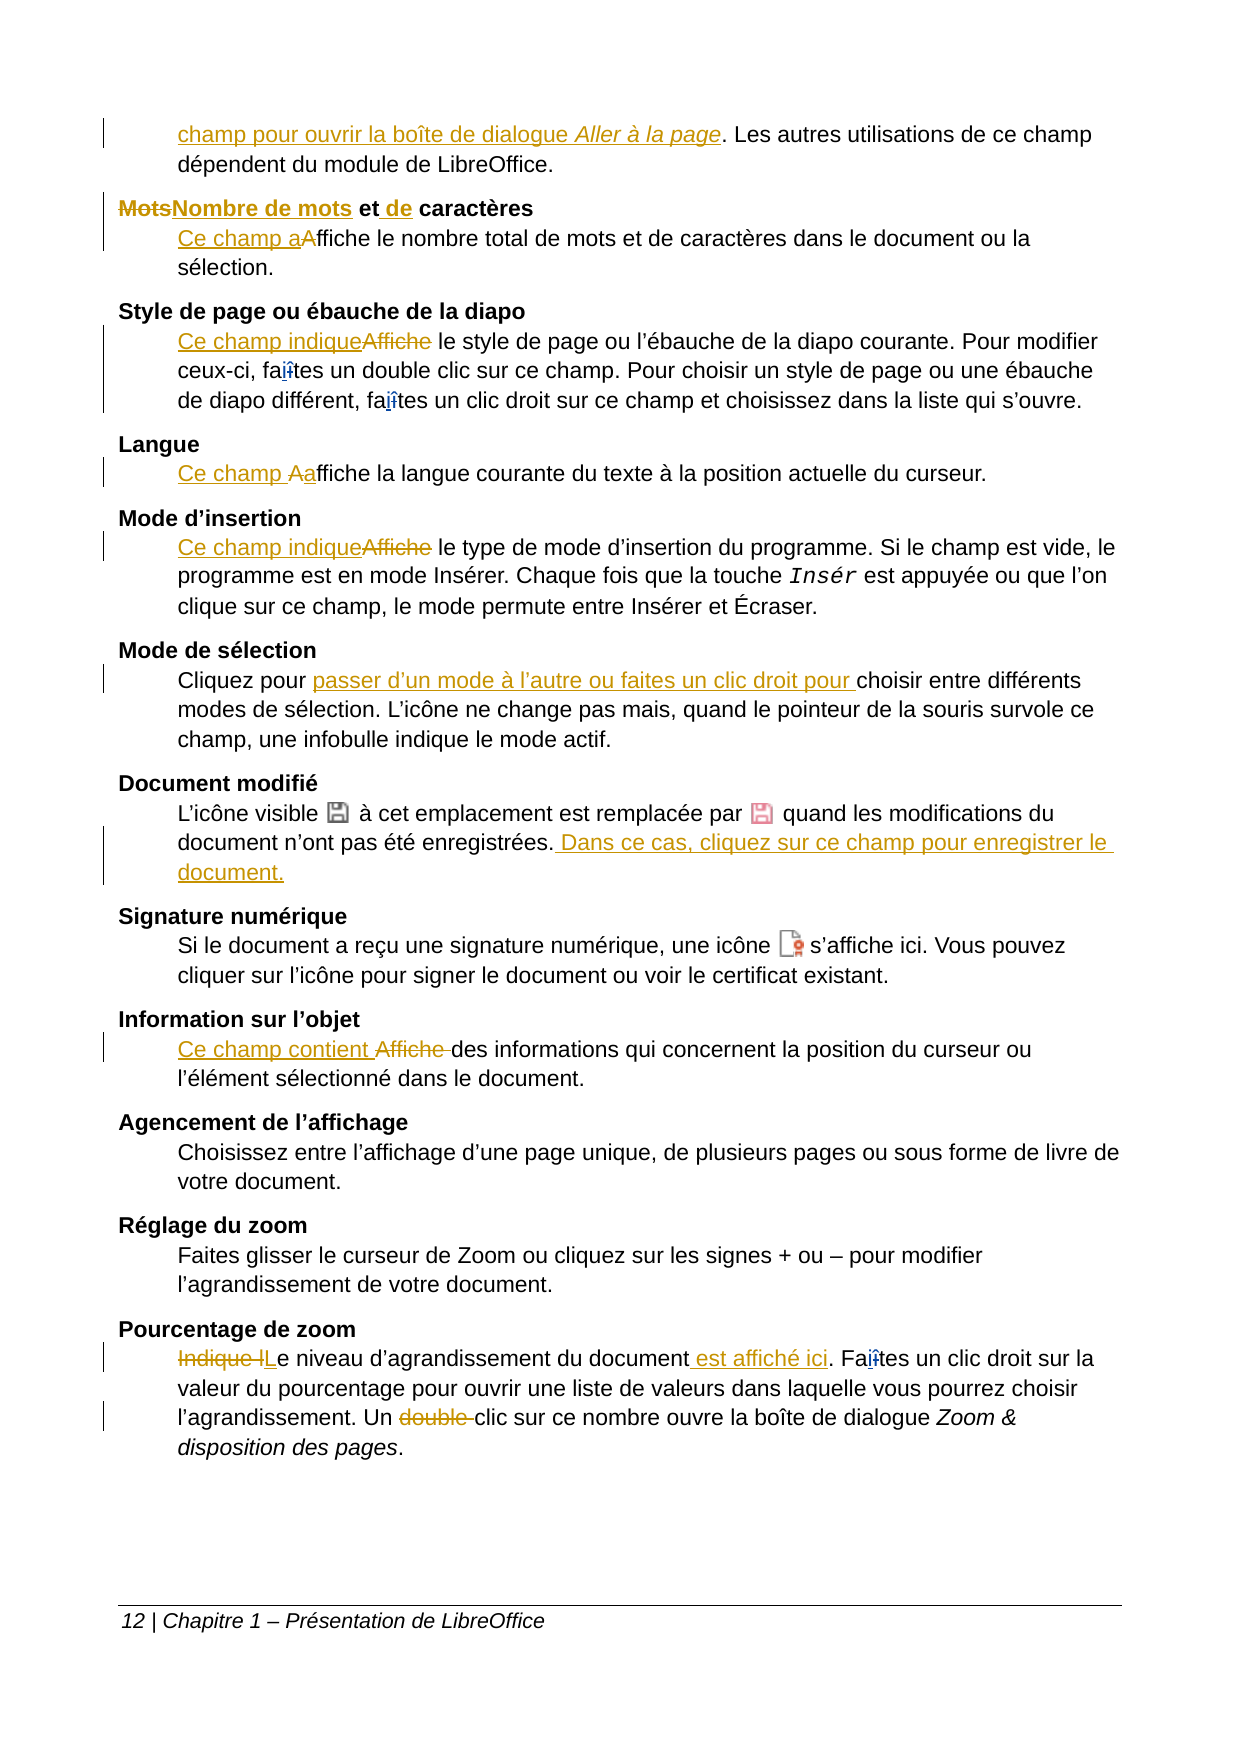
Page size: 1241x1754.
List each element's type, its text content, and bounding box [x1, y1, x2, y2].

list Ce champ indique le type de mode d’insertion du programme. Si le champ est vide, le programme est en mode Insérer. Chaque fois que la touche Insér est appuyée ou que l’on clique sur ce champ, le mode permute entre Insérer et Écraser. [177, 531, 1122, 619]
picture [325, 802, 353, 823]
subtitle Document modifié [118, 767, 1122, 796]
list Ce champ contient des informations qui concernent la position du curseur ou l’élément sélectionné dans le document. [177, 1032, 1122, 1091]
subtitle Pourcentage de zoom [118, 1313, 1122, 1342]
subtitle Nombre de mots et de caractères [118, 192, 1122, 221]
picture [777, 930, 804, 957]
list Cliquez pour passer d’un mode à l’autre ou faites un clic droit pour choisir entre différents modes de sélection. L’icône ne change pas mais, quand le pointeur de la souris survole ce champ, une infobulle indique le mode actif. [177, 664, 1122, 752]
list Ce champ affiche le nombre total de mots et de caractères dans le document ou la sélection. [177, 221, 1122, 280]
subtitle Mode d’insertion [118, 502, 1122, 531]
subtitle Agencement de l’affichage [118, 1106, 1122, 1136]
subtitle Style de page ou ébauche de la diapo [118, 295, 1122, 324]
list Ce champ indique le style de page ou l’ébauche de la diapo courante. Pour modifier ceux-ci, faites un double clic sur ce champ. Pour choisir un style de page ou une ébauche de diapo différent, faites un clic droit sur ce champ et choisissez dans la liste qui s’ouvre. [177, 324, 1122, 413]
list Ce champ affiche le numéro de la page, feuille ou diapo courante et leur nombre total dans le document. Cliquez sur ce champ pour ouvrir la boîte de dialogue Aller à la page. Les autres utilisations de ce champ dépendent du module de LibreOffice. [177, 118, 1122, 177]
subtitle Langue [118, 428, 1122, 457]
list Le niveau d’agrandissement du document est affiché ici. Faites un clic droit sur la valeur du pourcentage pour ouvrir une liste de valeurs dans laquelle vous pourrez choisir l’agrandissement. Un clic sur ce nombre ouvre la boîte de dialogue Zoom & disposition des pages. [177, 1342, 1122, 1460]
subtitle Signature numérique [118, 900, 1122, 929]
subtitle Information sur l’objet [118, 1003, 1122, 1032]
list Faites glisser le curseur de Zoom ou cliquez sur les signes + ou – pour modifier l’agrandissement de votre document. [177, 1239, 1122, 1298]
list Si le document a reçu une signature numérique, une icône s’affiche ici. Vous pouvez cliquer sur l’icône pour signer le document ou voir le certificat existant. [177, 929, 1122, 988]
picture [748, 803, 777, 824]
list Choisissez entre l’affichage d’une page unique, de plusieurs pages ou sous forme de livre de votre document. [177, 1136, 1122, 1194]
list L’icône visible à cet emplacement est remplacée par quand les modifications du document n’ont pas été enregistrées. Dans ce cas, cliquez sur ce champ pour enregistrer le document. [177, 796, 1122, 885]
list Ce champ affiche la langue courante du texte à la position actuelle du curseur. [177, 457, 1122, 487]
subtitle Réglage du zoom [118, 1209, 1122, 1239]
subtitle Mode de sélection [118, 634, 1122, 664]
